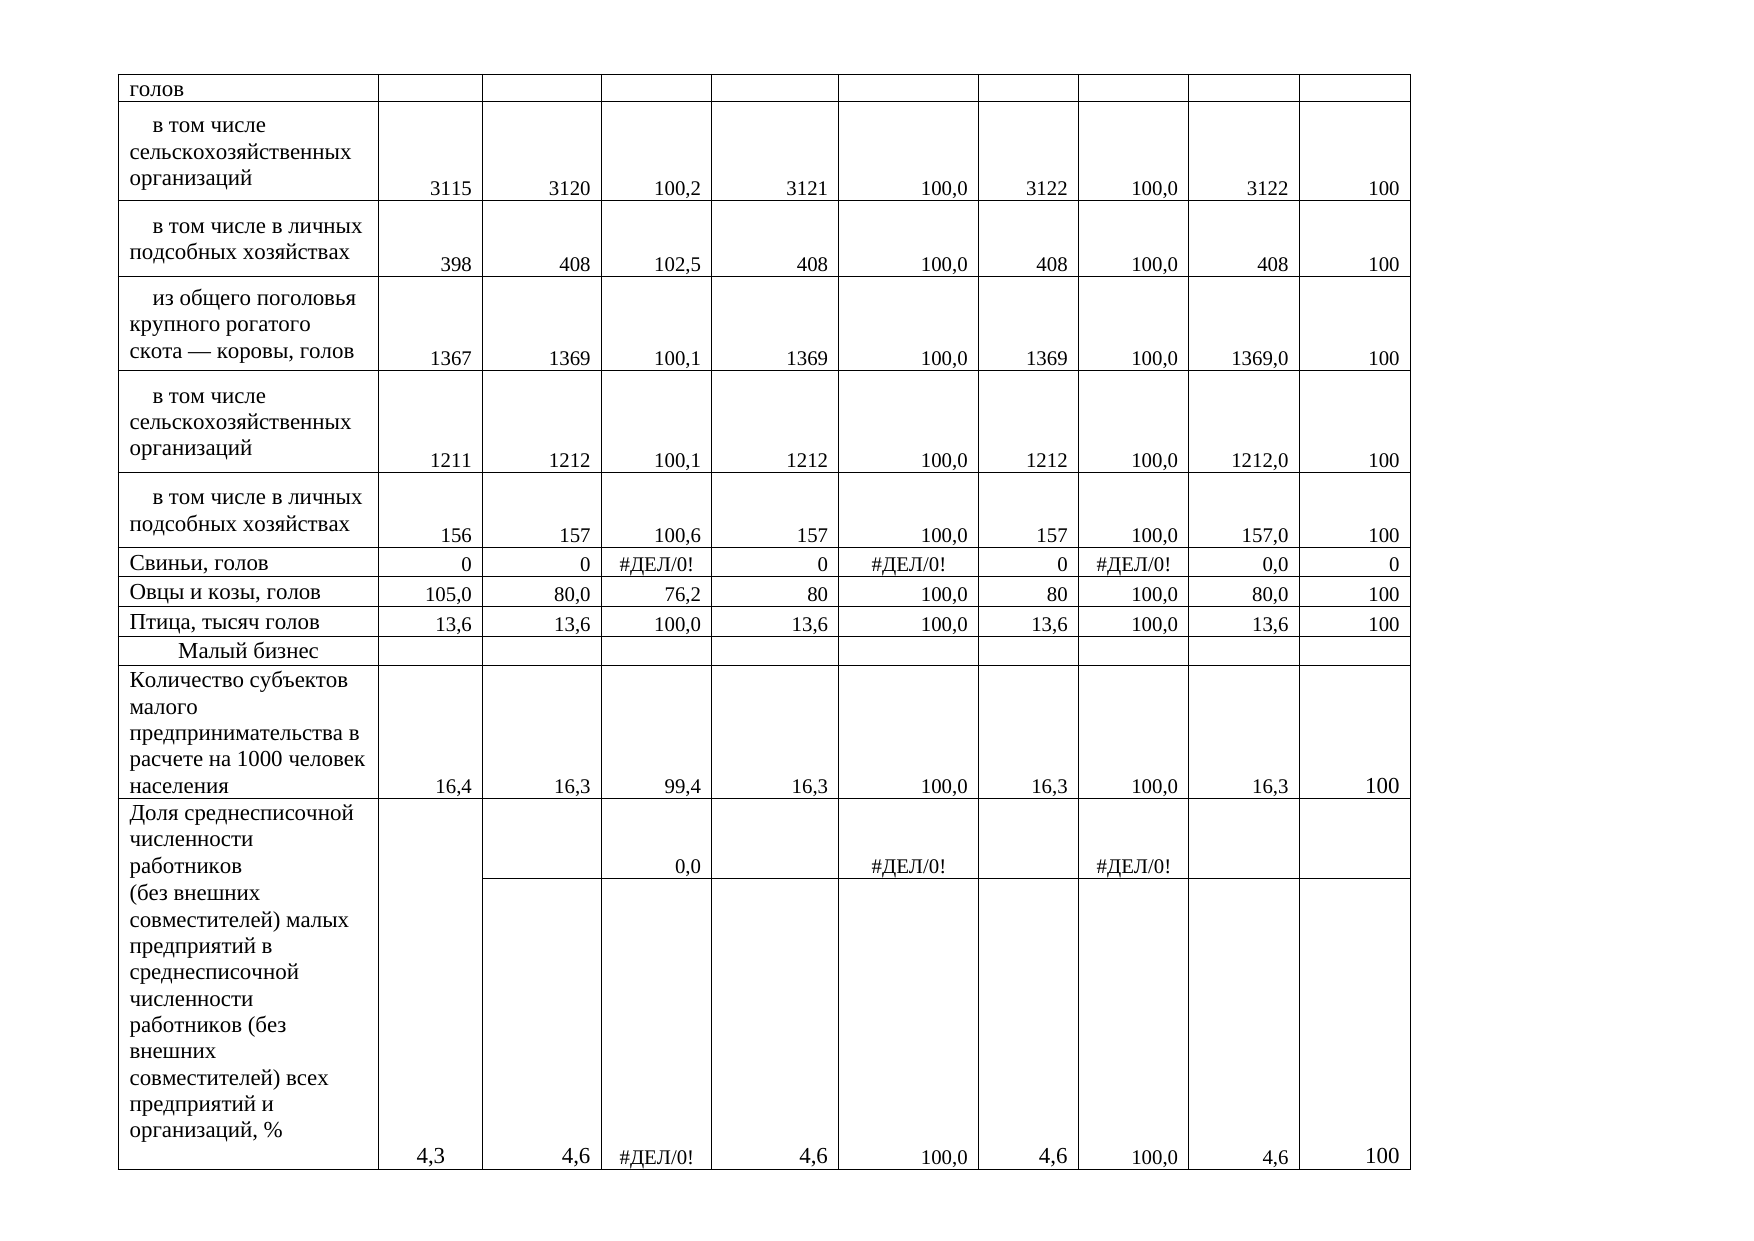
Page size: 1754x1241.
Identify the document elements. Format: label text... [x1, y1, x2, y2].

table_cell 157 [483, 473, 601, 547]
table_cell 156 [379, 473, 482, 547]
table_cell 1212 [712, 371, 838, 472]
table_cell 3115 [379, 102, 482, 200]
table_cell 100,0 [1079, 577, 1188, 606]
table_cell [1411, 74, 1511, 101]
table_cell 157,0 [1189, 473, 1299, 547]
table_cell [602, 637, 711, 665]
table_cell [979, 799, 1078, 878]
table_cell 0 [379, 548, 482, 576]
table_cell [712, 799, 838, 878]
table_cell [483, 799, 601, 878]
table_cell 80 [979, 577, 1078, 606]
table_cell [1411, 878, 1511, 1169]
table_cell 102,5 [602, 201, 711, 276]
table_cell [1411, 606, 1511, 636]
table_cell 100 [1300, 102, 1410, 200]
table_cell 408 [483, 201, 601, 276]
table_cell 1369 [979, 277, 1078, 370]
table_cell [483, 637, 601, 665]
table_cell 105,0 [379, 577, 482, 606]
table_cell [839, 75, 978, 101]
table_cell [1300, 75, 1410, 101]
table_cell 1369,0 [1189, 277, 1299, 370]
table_cell 0 [979, 548, 1078, 576]
table_cell Доля среднесписочной численности работников [119, 799, 378, 878]
table_cell 13,6 [379, 607, 482, 636]
table_cell 16,3 [712, 666, 838, 798]
table_cell #ДЕЛ/0! [1079, 548, 1188, 576]
table_cell 100,0 [1079, 371, 1188, 472]
table_cell 100 [1300, 201, 1410, 276]
table_cell 0,0 [602, 799, 711, 878]
table_cell [1411, 636, 1511, 665]
table_cell 100 [1300, 473, 1410, 547]
table_cell 99,4 [602, 666, 711, 798]
table_cell 0 [712, 548, 838, 576]
table_cell 80,0 [1189, 577, 1299, 606]
table_cell 0 [1300, 548, 1410, 576]
table_cell 76,2 [602, 577, 711, 606]
table_cell [839, 637, 978, 665]
table_cell 100,0 [839, 577, 978, 606]
table_cell в том числе сельскохозяйственных организаций [119, 371, 378, 472]
table_cell 80 [712, 577, 838, 606]
table_cell 100,0 [1079, 879, 1188, 1169]
table_cell #ДЕЛ/0! [839, 799, 978, 878]
table_cell [1189, 637, 1299, 665]
table_cell [712, 637, 838, 665]
table_cell 0,0 [1189, 548, 1299, 576]
table_cell 4,6 [483, 879, 601, 1169]
table_cell [379, 637, 482, 665]
table_cell в том числе в личных подсобных хозяйствах [119, 473, 378, 547]
table_cell 100,1 [602, 277, 711, 370]
table_cell 100,0 [839, 879, 978, 1169]
table_cell 100,1 [602, 371, 711, 472]
table_cell Овцы и козы, голов [119, 577, 378, 606]
table_cell [1079, 75, 1188, 101]
table_cell [483, 75, 601, 101]
table_cell [1411, 547, 1511, 576]
table_cell [1300, 637, 1410, 665]
table_cell голов [119, 75, 378, 101]
table_cell 100,6 [602, 473, 711, 547]
table_cell в том числе в личных подсобных хозяйствах [119, 201, 378, 276]
table_cell 4,3 [379, 799, 482, 1169]
table_cell Свиньи, голов [119, 548, 378, 576]
table_cell Птица, тысяч голов [119, 607, 378, 636]
table_cell 408 [712, 201, 838, 276]
table_cell 408 [1189, 201, 1299, 276]
table_cell 100,0 [1079, 201, 1188, 276]
table_cell 3121 [712, 102, 838, 200]
table_cell 1367 [379, 277, 482, 370]
table_cell 13,6 [483, 607, 601, 636]
table_cell [379, 75, 482, 101]
table_cell [1300, 799, 1410, 878]
table_cell 1211 [379, 371, 482, 472]
table_cell 100 [1300, 607, 1410, 636]
table_cell #ДЕЛ/0! [1079, 799, 1188, 878]
table_cell #ДЕЛ/0! [839, 548, 978, 576]
table_cell 1212 [483, 371, 601, 472]
table_cell 408 [979, 201, 1078, 276]
table_cell 157 [712, 473, 838, 547]
table_cell [602, 75, 711, 101]
table_cell [1411, 101, 1511, 200]
table_cell 4,6 [1189, 879, 1299, 1169]
table_cell Количество субъектов малого предпринимательства в расчете на 1000 человек населения [119, 666, 378, 798]
table_cell 100,0 [839, 201, 978, 276]
table_cell 100,0 [1079, 277, 1188, 370]
table_cell 3120 [483, 102, 601, 200]
table_cell 13,6 [1189, 607, 1299, 636]
table_cell 100,0 [1079, 666, 1188, 798]
table_cell 398 [379, 201, 482, 276]
table_cell [1189, 75, 1299, 101]
table_cell [979, 637, 1078, 665]
table_cell 4,6 [712, 879, 838, 1169]
table_cell 16,3 [483, 666, 601, 798]
table_cell 1369 [483, 277, 601, 370]
table_cell 100 [1300, 277, 1410, 370]
table_cell [1411, 276, 1511, 370]
table_cell 100,0 [1079, 607, 1188, 636]
table_cell 13,6 [712, 607, 838, 636]
table_cell 1212,0 [1189, 371, 1299, 472]
table_cell (без внешних совместителей) малых предприятий в среднесписочной численности работников (без внешних совместителей) всех предприятий и организаций, % [119, 878, 378, 1169]
table_cell #ДЕЛ/0! [602, 548, 711, 576]
table_cell 100,0 [839, 607, 978, 636]
table_cell 100 [1300, 577, 1410, 606]
table_cell 100,0 [839, 277, 978, 370]
table_cell 100 [1300, 666, 1410, 798]
table_cell 16,3 [979, 666, 1078, 798]
table_cell [979, 75, 1078, 101]
table_cell [1411, 200, 1511, 276]
table_cell [1411, 576, 1511, 606]
table_cell 100,0 [1079, 102, 1188, 200]
table_cell 3122 [1189, 102, 1299, 200]
table_cell 157 [979, 473, 1078, 547]
table_cell 13,6 [979, 607, 1078, 636]
table_cell 100 [1300, 879, 1410, 1169]
table_cell 100,0 [839, 473, 978, 547]
table_cell в том числе сельскохозяйственных организаций [119, 102, 378, 200]
table_cell [1411, 665, 1511, 798]
table_cell [712, 75, 838, 101]
table_cell 100,0 [1079, 473, 1188, 547]
table_cell 4,6 [979, 879, 1078, 1169]
table_cell #ДЕЛ/0! [602, 879, 711, 1169]
table_cell [1079, 637, 1188, 665]
table_cell 1212 [979, 371, 1078, 472]
table_cell 100,0 [602, 607, 711, 636]
table_cell 100,0 [839, 666, 978, 798]
table_cell Малый бизнес [119, 637, 378, 665]
table_cell 100,0 [839, 102, 978, 200]
table_cell 0 [483, 548, 601, 576]
table_cell 3122 [979, 102, 1078, 200]
table_cell 16,3 [1189, 666, 1299, 798]
table_cell [1411, 798, 1511, 878]
table_cell 100,0 [839, 371, 978, 472]
table_cell 80,0 [483, 577, 601, 606]
table_cell 16,4 [379, 666, 482, 798]
table_cell [1189, 799, 1299, 878]
table_cell 100 [1300, 371, 1410, 472]
table_cell [1411, 370, 1511, 472]
table_cell из общего поголовья крупного рогатого скота — коровы, голов [119, 277, 378, 370]
table_cell [1411, 472, 1511, 547]
table_cell 1369 [712, 277, 838, 370]
table_cell 100,2 [602, 102, 711, 200]
